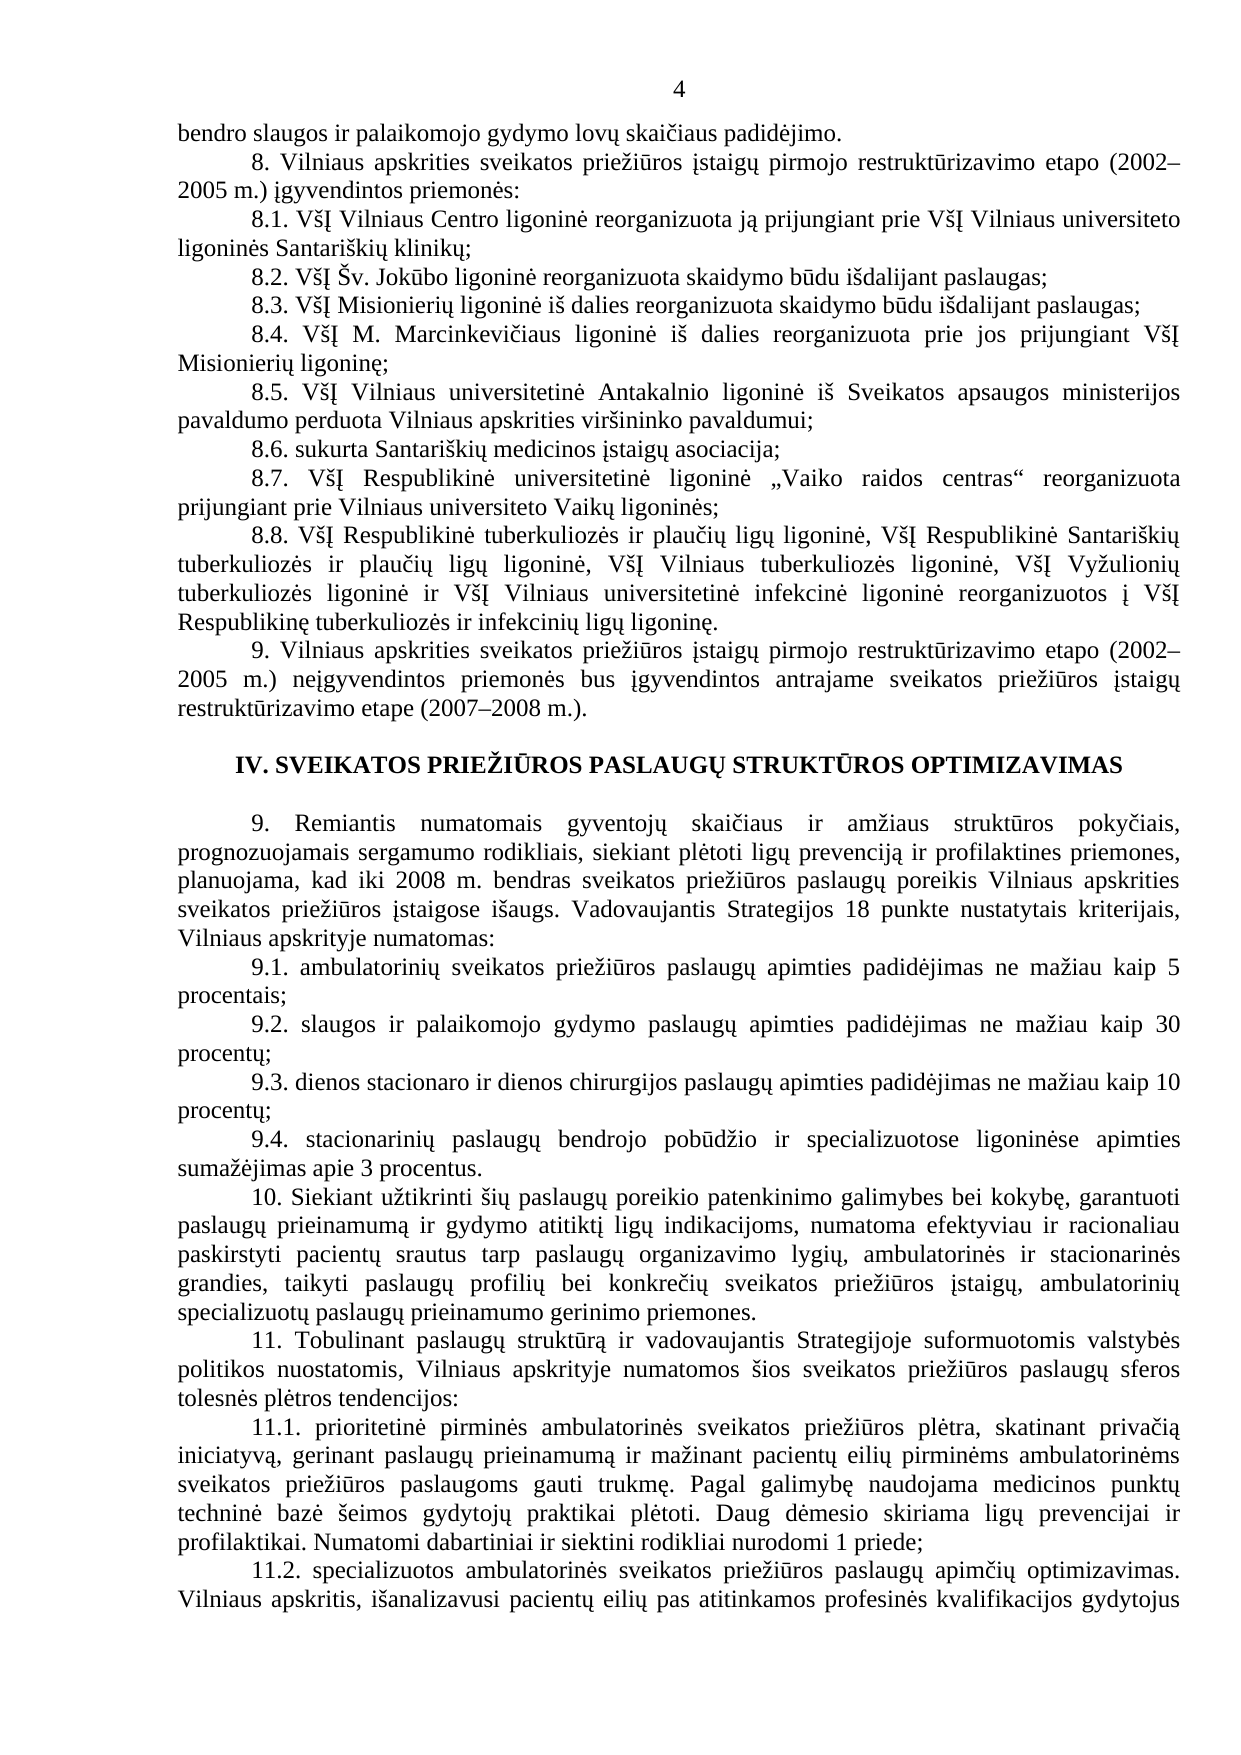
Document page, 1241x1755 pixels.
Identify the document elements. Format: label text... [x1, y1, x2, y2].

text 8.4. VšĮ M. Marcinkevičiaus ligoninė iš dalies reorganizuota prie jos prijungiant VšĮ Misionierių ligoninę; [177, 319, 1181, 377]
text 11.1. prioritetinė pirminės ambulatorinės sveikatos priežiūros plėtra, skatinant privačią iniciatyvą, gerinant paslaugų prieinamumą ir mažinant pacientų eilių pirminėms ambulatorinėms sveikatos priežiūros paslaugoms gauti trukmę. Pagal galimybę naudojama medicinos punktų techninė bazė šeimos gydytojų praktikai plėtoti. Daug dėmesio skiriama ligų prevencijai ir profilaktikai. Numatomi dabartiniai ir siektini rodikliai nurodomi 1 priede; [177, 1412, 1181, 1556]
text 9.2. slaugos ir palaikomojo gydymo paslaugų apimties padidėjimas ne mažiau kaip 30 procentų; [177, 1009, 1181, 1067]
text 9. Remiantis numatomais gyventojų skaičiaus ir amžiaus struktūros pokyčiais, prognozuojamais sergamumo rodikliais, siekiant plėtoti ligų prevenciją ir profilaktines priemones, planuojama, kad iki 2008 m. bendras sveikatos priežiūros paslaugų poreikis Vilniaus apskrities sveikatos priežiūros įstaigose išaugs. Vadovaujantis Strategijos 18 punkte nustatytais kriterijais, Vilniaus apskrityje numatomas: [177, 808, 1181, 952]
text 9.1. ambulatorinių sveikatos priežiūros paslaugų apimties padidėjimas ne mažiau kaip 5 procentais; [177, 952, 1181, 1009]
text 8. Vilniaus apskrities sveikatos priežiūros įstaigų pirmojo restruktūrizavimo etapo (2002–2005 m.) įgyvendintos priemonės: [177, 147, 1181, 204]
text 8.3. VšĮ Misionierių ligoninė iš dalies reorganizuota skaidymo būdu išdalijant paslaugas; [177, 291, 1181, 319]
text bendro slaugos ir palaikomojo gydymo lovų skaičiaus padidėjimo. [177, 118, 1181, 147]
text 9. Vilniaus apskrities sveikatos priežiūros įstaigų pirmojo restruktūrizavimo etapo (2002–2005 m.) neįgyvendintos priemonės bus įgyvendintos antrajame sveikatos priežiūros įstaigų restruktūrizavimo etape (2007–2008 m.). [177, 636, 1181, 722]
text 8.8. VšĮ Respublikinė tuberkuliozės ir plaučių ligų ligoninė, VšĮ Respublikinė Santariškių tuberkuliozės ir plaučių ligų ligoninė, VšĮ Vilniaus tuberkuliozės ligoninė, VšĮ Vyžulionių tuberkuliozės ligoninė ir VšĮ Vilniaus universitetinė infekcinė ligoninė reorganizuotos į VšĮ Respublikinę tuberkuliozės ir infekcinių ligų ligoninę. [177, 521, 1181, 636]
text 9.4. stacionarinių paslaugų bendrojo pobūdžio ir specializuotose ligoninėse apimties sumažėjimas apie 3 procentus. [177, 1124, 1181, 1182]
text 9.3. dienos stacionaro ir dienos chirurgijos paslaugų apimties padidėjimas ne mažiau kaip 10 procentų; [177, 1067, 1181, 1124]
text 8.6. sukurta Santariškių medicinos įstaigų asociacija; [177, 434, 1181, 463]
text 11. Tobulinant paslaugų struktūrą ir vadovaujantis Strategijoje suformuotomis valstybės politikos nuostatomis, Vilniaus apskrityje numatomos šios sveikatos priežiūros paslaugų sferos tolesnės plėtros tendencijos: [177, 1326, 1181, 1412]
text 8.5. VšĮ Vilniaus universitetinė Antakalnio ligoninė iš Sveikatos apsaugos ministerijos pavaldumo perduota Vilniaus apskrities viršininko pavaldumui; [177, 377, 1181, 434]
text 8.2. VšĮ Šv. Jokūbo ligoninė reorganizuota skaidymo būdu išdalijant paslaugas; [177, 262, 1181, 291]
text 8.1. VšĮ Vilniaus Centro ligoninė reorganizuota ją prijungiant prie VšĮ Vilniaus universiteto ligoninės Santariškių klinikų; [177, 204, 1181, 262]
text IV. SVEIKATOS PRIEŽIŪROS PASLAUGŲ STRUKTŪROS OPTIMIZAVIMAS [177, 751, 1181, 779]
text 8.7. VšĮ Respublikinė universitetinė ligoninė „Vaiko raidos centras“ reorganizuota prijungiant prie Vilniaus universiteto Vaikų ligoninės; [177, 463, 1181, 521]
text 11.2. specializuotos ambulatorinės sveikatos priežiūros paslaugų apimčių optimizavimas. Vilniaus apskritis, išanalizavusi pacientų eilių pas atitinkamos profesinės kvalifikacijos gydytojus [177, 1556, 1181, 1613]
text 10. Siekiant užtikrinti šių paslaugų poreikio patenkinimo galimybes bei kokybę, garantuoti paslaugų prieinamumą ir gydymo atitiktį ligų indikacijoms, numatoma efektyviau ir racionaliau paskirstyti pacientų srautus tarp paslaugų organizavimo lygių, ambulatorinės ir stacionarinės grandies, taikyti paslaugų profilių bei konkrečių sveikatos priežiūros įstaigų, ambulatorinių specializuotų paslaugų prieinamumo gerinimo priemones. [177, 1182, 1181, 1326]
